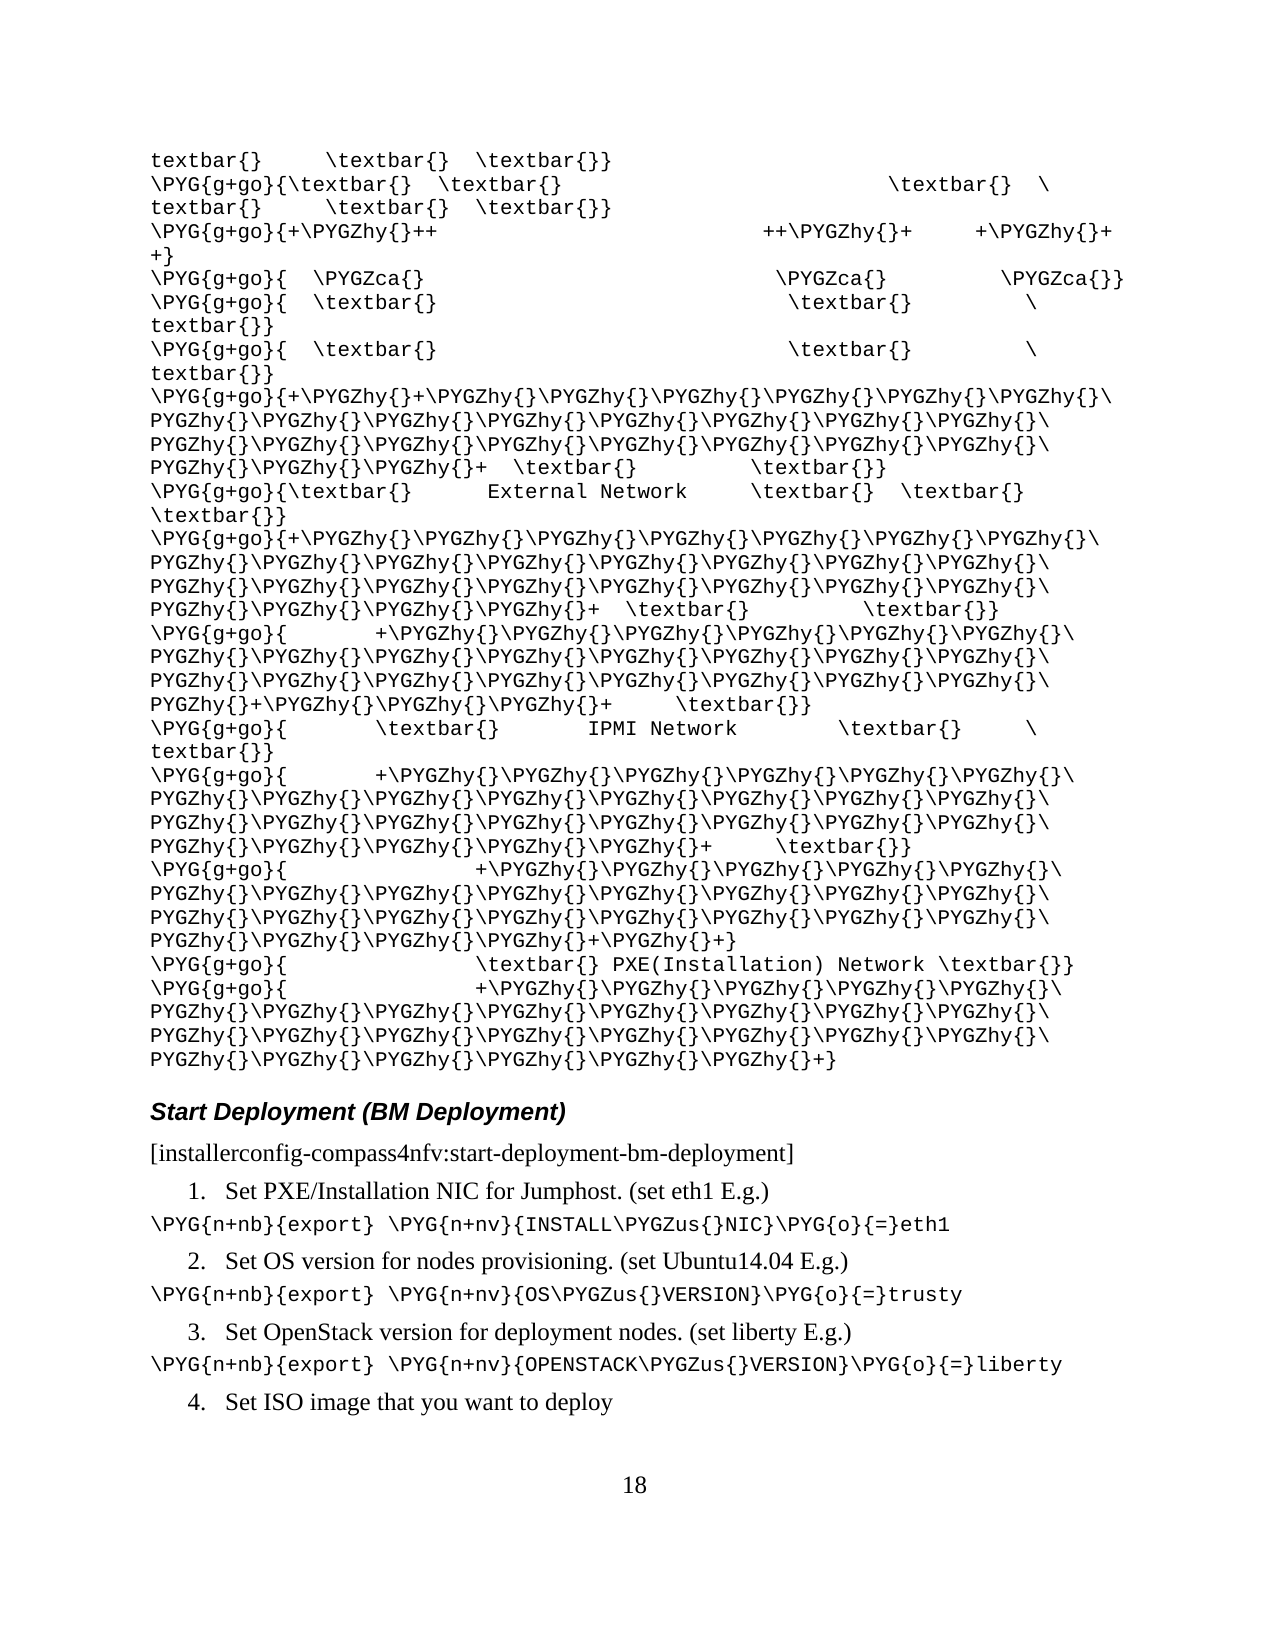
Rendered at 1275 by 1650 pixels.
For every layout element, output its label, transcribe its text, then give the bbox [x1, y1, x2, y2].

text \PYG{n+nb}{export} \PYG{n+nv}{INSTALL\PYGZus{}NIC}\PYG{o}{=}eth1 [150, 1214, 1125, 1237]
text [installerconfig-compass4nfv:start-deployment-bm-deployment] [150, 1138, 1125, 1167]
text \PYG{g+go}{+\PYGZhy{}\PYGZhy{}\PYGZhy{}\PYGZhy{}\PYGZhy{}\PYGZhy{}\PYGZhy{}\PYGZhy{}\PYGZhy{}\PYGZhy{}\PYGZhy{}\PYGZhy{}\PYGZhy{}\PYGZhy{}\PYGZhy{}\PYGZhy{}\PYGZhy{}\PYGZhy{}\PYGZhy{}\PYGZhy{}\PYGZhy{}\PYGZhy{}\PYGZhy{}\PYGZhy{}\PYGZhy{}\PYGZhy{}\PYGZhy{}+ \textbar{} \textbar{}} [150, 528, 1125, 623]
text \PYG{g+go}{+\PYGZhy{}++ ++\PYGZhy{}+ +\PYGZhy{}++} [150, 221, 1125, 268]
subtitle Start Deployment (BM Deployment) [150, 1097, 1125, 1126]
text \PYG{g+go}{ \textbar{} PXE(Installation) Network \textbar{}} [150, 954, 1125, 978]
text \PYG{g+go}{ +\PYGZhy{}\PYGZhy{}\PYGZhy{}\PYGZhy{}\PYGZhy{}\PYGZhy{}\PYGZhy{}\PYGZhy{}\PYGZhy{}\PYGZhy{}\PYGZhy{}\PYGZhy{}\PYGZhy{}\PYGZhy{}\PYGZhy{}\PYGZhy{}\PYGZhy{}\PYGZhy{}\PYGZhy{}\PYGZhy{}\PYGZhy{}\PYGZhy{}\PYGZhy{}\PYGZhy{}\PYGZhy{}\PYGZhy{}\PYGZhy{}+ \textbar{}} [150, 765, 1125, 859]
text \PYG{g+go}{ +\PYGZhy{}\PYGZhy{}\PYGZhy{}\PYGZhy{}\PYGZhy{}\PYGZhy{}\PYGZhy{}\PYGZhy{}\PYGZhy{}\PYGZhy{}\PYGZhy{}\PYGZhy{}\PYGZhy{}\PYGZhy{}\PYGZhy{}\PYGZhy{}\PYGZhy{}\PYGZhy{}\PYGZhy{}\PYGZhy{}\PYGZhy{}\PYGZhy{}\PYGZhy{}\PYGZhy{}\PYGZhy{}\PYGZhy{}\PYGZhy{}+} [150, 978, 1125, 1072]
list Set OS version for nodes provisioning. (set Ubuntu14.04 E.g.) [187, 1246, 1125, 1275]
text textbar{} \textbar{} \textbar{}} [150, 150, 1125, 174]
text \PYG{n+nb}{export} \PYG{n+nv}{OS\PYGZus{}VERSION}\PYG{o}{=}trusty [150, 1284, 1125, 1308]
text \PYG{g+go}{ \textbar{} \textbar{} \textbar{}} [150, 339, 1125, 386]
text \PYG{g+go}{ \textbar{} IPMI Network \textbar{} \textbar{}} [150, 717, 1125, 765]
text \PYG{g+go}{ +\PYGZhy{}\PYGZhy{}\PYGZhy{}\PYGZhy{}\PYGZhy{}\PYGZhy{}\PYGZhy{}\PYGZhy{}\PYGZhy{}\PYGZhy{}\PYGZhy{}\PYGZhy{}\PYGZhy{}\PYGZhy{}\PYGZhy{}\PYGZhy{}\PYGZhy{}\PYGZhy{}\PYGZhy{}\PYGZhy{}\PYGZhy{}\PYGZhy{}\PYGZhy{}+\PYGZhy{}\PYGZhy{}\PYGZhy{}+ \textbar{}} [150, 623, 1125, 717]
text \PYG{n+nb}{export} \PYG{n+nv}{OPENSTACK\PYGZus{}VERSION}\PYG{o}{=}liberty [150, 1354, 1125, 1378]
list Set OpenStack version for deployment nodes. (set liberty E.g.) [187, 1317, 1125, 1345]
text \PYG{g+go}{\textbar{} External Network \textbar{} \textbar{} \textbar{}} [150, 481, 1125, 528]
text \PYG{g+go}{ \textbar{} \textbar{} \textbar{}} [150, 292, 1125, 339]
text \PYG{g+go}{+\PYGZhy{}+\PYGZhy{}\PYGZhy{}\PYGZhy{}\PYGZhy{}\PYGZhy{}\PYGZhy{}\PYGZhy{}\PYGZhy{}\PYGZhy{}\PYGZhy{}\PYGZhy{}\PYGZhy{}\PYGZhy{}\PYGZhy{}\PYGZhy{}\PYGZhy{}\PYGZhy{}\PYGZhy{}\PYGZhy{}\PYGZhy{}\PYGZhy{}\PYGZhy{}\PYGZhy{}\PYGZhy{}\PYGZhy{}+ \textbar{} \textbar{}} [150, 386, 1125, 481]
list Set ISO image that you want to deploy [187, 1387, 1125, 1416]
text \PYG{g+go}{ +\PYGZhy{}\PYGZhy{}\PYGZhy{}\PYGZhy{}\PYGZhy{}\PYGZhy{}\PYGZhy{}\PYGZhy{}\PYGZhy{}\PYGZhy{}\PYGZhy{}\PYGZhy{}\PYGZhy{}\PYGZhy{}\PYGZhy{}\PYGZhy{}\PYGZhy{}\PYGZhy{}\PYGZhy{}\PYGZhy{}\PYGZhy{}\PYGZhy{}\PYGZhy{}\PYGZhy{}\PYGZhy{}+\PYGZhy{}+} [150, 859, 1125, 954]
text \PYG{g+go}{\textbar{} \textbar{} \textbar{} \textbar{} \textbar{} \textbar{}} [150, 174, 1125, 221]
list Set PXE/Installation NIC for Jumphost. (set eth1 E.g.) [187, 1176, 1125, 1205]
text \PYG{g+go}{ \PYGZca{} \PYGZca{} \PYGZca{}} [150, 268, 1125, 292]
